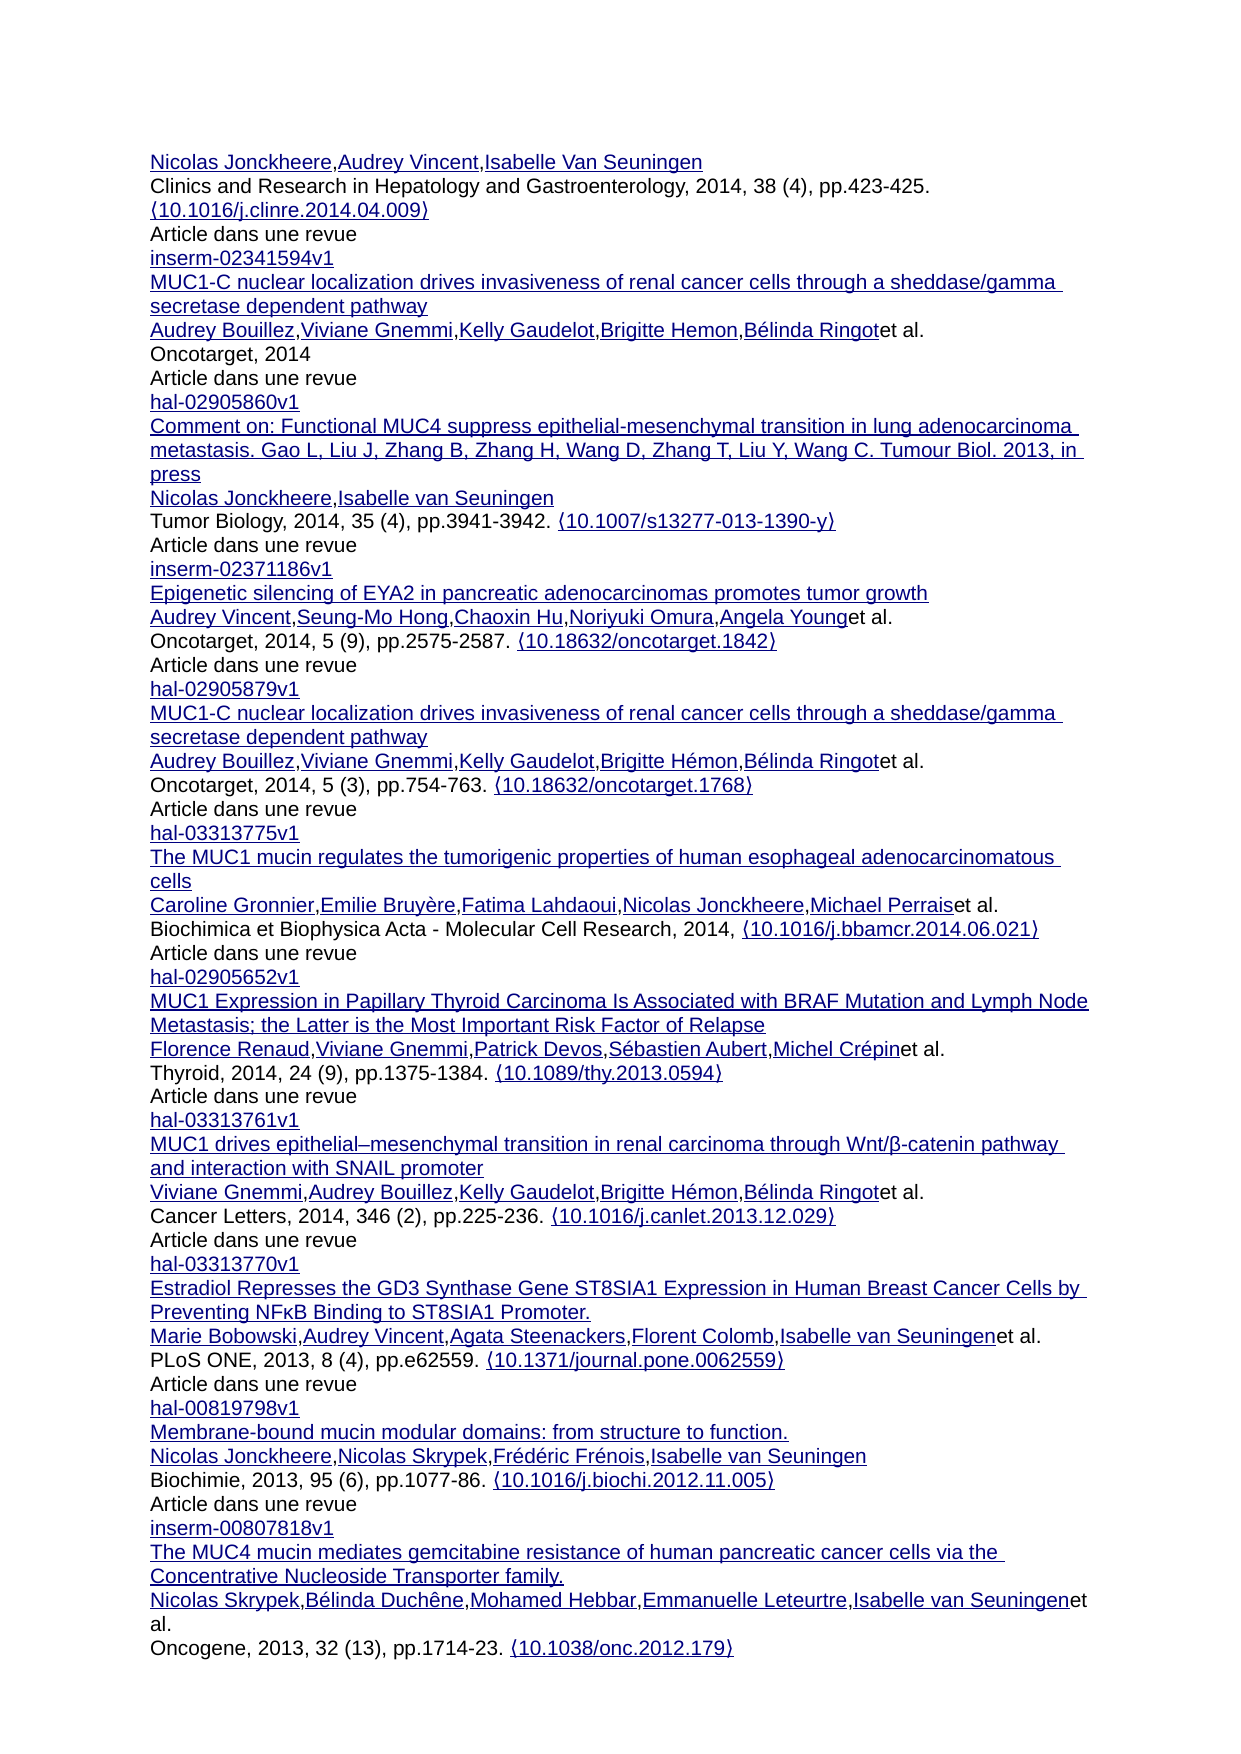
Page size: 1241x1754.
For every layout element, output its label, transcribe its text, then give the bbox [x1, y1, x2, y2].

table_cell MUC1-C nuclear localization drives invasiveness of renal cancer cells through a sheddase/gamma secretase dependent pathway Audrey Bouillez,Viviane Gnemmi,Kelly Gaudelot,Brigitte Hemon,Bélinda Ringotet al. Oncotarget, 2014 Article dans une revue hal-02905860v1 [150, 270, 1090, 413]
table_cell Estradiol Represses the GD3 Synthase Gene ST8SIA1 Expression in Human Breast Cancer Cells by Preventing NFκB Binding to ST8SIA1 Promoter. Marie Bobowski,Audrey Vincent,Agata Steenackers,Florent Colomb,Isabelle van Seuningenet al. PLoS ONE, 2013, 8 (4), pp.e62559. ⟨10.1371/journal.pone.0062559⟩ Article dans une revue hal-00819798v1 [150, 1276, 1090, 1420]
table_cell The MUC4 mucin mediates gemcitabine resistance of human pancreatic cancer cells via the Concentrative Nucleoside Transporter family. Nicolas Skrypek,Bélinda Duchêne,Mohamed Hebbar,Emmanuelle Leteurtre,Isabelle van Seuningenet al. Oncogene, 2013, 32 (13), pp.1714-23. ⟨10.1038/onc.2012.179⟩ [150, 1540, 1090, 1659]
table_cell Nicolas Jonckheere,Audrey Vincent,Isabelle Van Seuningen Clinics and Research in Hepatology and Gastroenterology, 2014, 38 (4), pp.423-425. ⟨10.1016/j.clinre.2014.04.009⟩ Article dans une revue inserm-02341594v1 [150, 150, 1090, 270]
table_cell MUC1 Expression in Papillary Thyroid Carcinoma Is Associated with BRAF Mutation and Lymph Node Metastasis; the Latter is the Most Important Risk Factor of Relapse Florence Renaud,Viviane Gnemmi,Patrick Devos,Sébastien Aubert,Michel Crépinet al. Thyroid, 2014, 24 (9), pp.1375-1384. ⟨10.1089/thy.2013.0594⟩ Article dans une revue hal-03313761v1 [150, 989, 1090, 1132]
table_cell Membrane-bound mucin modular domains: from structure to function. Nicolas Jonckheere,Nicolas Skrypek,Frédéric Frénois,Isabelle van Seuningen Biochimie, 2013, 95 (6), pp.1077-86. ⟨10.1016/j.biochi.2012.11.005⟩ Article dans une revue inserm-00807818v1 [150, 1420, 1090, 1539]
table_cell The MUC1 mucin regulates the tumorigenic properties of human esophageal adenocarcinomatous cells Caroline Gronnier,Emilie Bruyère,Fatima Lahdaoui,Nicolas Jonckheere,Michael Perraiset al. Biochimica et Biophysica Acta - Molecular Cell Research, 2014, ⟨10.1016/j.bbamcr.2014.06.021⟩ Article dans une revue hal-02905652v1 [150, 845, 1090, 988]
table_cell MUC1 drives epithelial–mesenchymal transition in renal carcinoma through Wnt/β-catenin pathway and interaction with SNAIL promoter Viviane Gnemmi,Audrey Bouillez,Kelly Gaudelot,Brigitte Hémon,Bélinda Ringotet al. Cancer Letters, 2014, 346 (2), pp.225-236. ⟨10.1016/j.canlet.2013.12.029⟩ Article dans une revue hal-03313770v1 [150, 1132, 1090, 1276]
table_cell Comment on: Functional MUC4 suppress epithelial-mesenchymal transition in lung adenocarcinoma metastasis. Gao L, Liu J, Zhang B, Zhang H, Wang D, Zhang T, Liu Y, Wang C. Tumour Biol. 2013, in press Nicolas Jonckheere,Isabelle van Seuningen Tumor Biology, 2014, 35 (4), pp.3941-3942. ⟨10.1007/s13277-013-1390-y⟩ Article dans une revue inserm-02371186v1 [150, 414, 1090, 581]
table_cell MUC1-C nuclear localization drives invasiveness of renal cancer cells through a sheddase/gamma secretase dependent pathway Audrey Bouillez,Viviane Gnemmi,Kelly Gaudelot,Brigitte Hémon,Bélinda Ringotet al. Oncotarget, 2014, 5 (3), pp.754-763. ⟨10.18632/oncotarget.1768⟩ Article dans une revue hal-03313775v1 [150, 701, 1090, 845]
table_cell Epigenetic silencing of EYA2 in pancreatic adenocarcinomas promotes tumor growth Audrey Vincent,Seung-Mo Hong,Chaoxin Hu,Noriyuki Omura,Angela Younget al. Oncotarget, 2014, 5 (9), pp.2575-2587. ⟨10.18632/oncotarget.1842⟩ Article dans une revue hal-02905879v1 [150, 581, 1090, 701]
